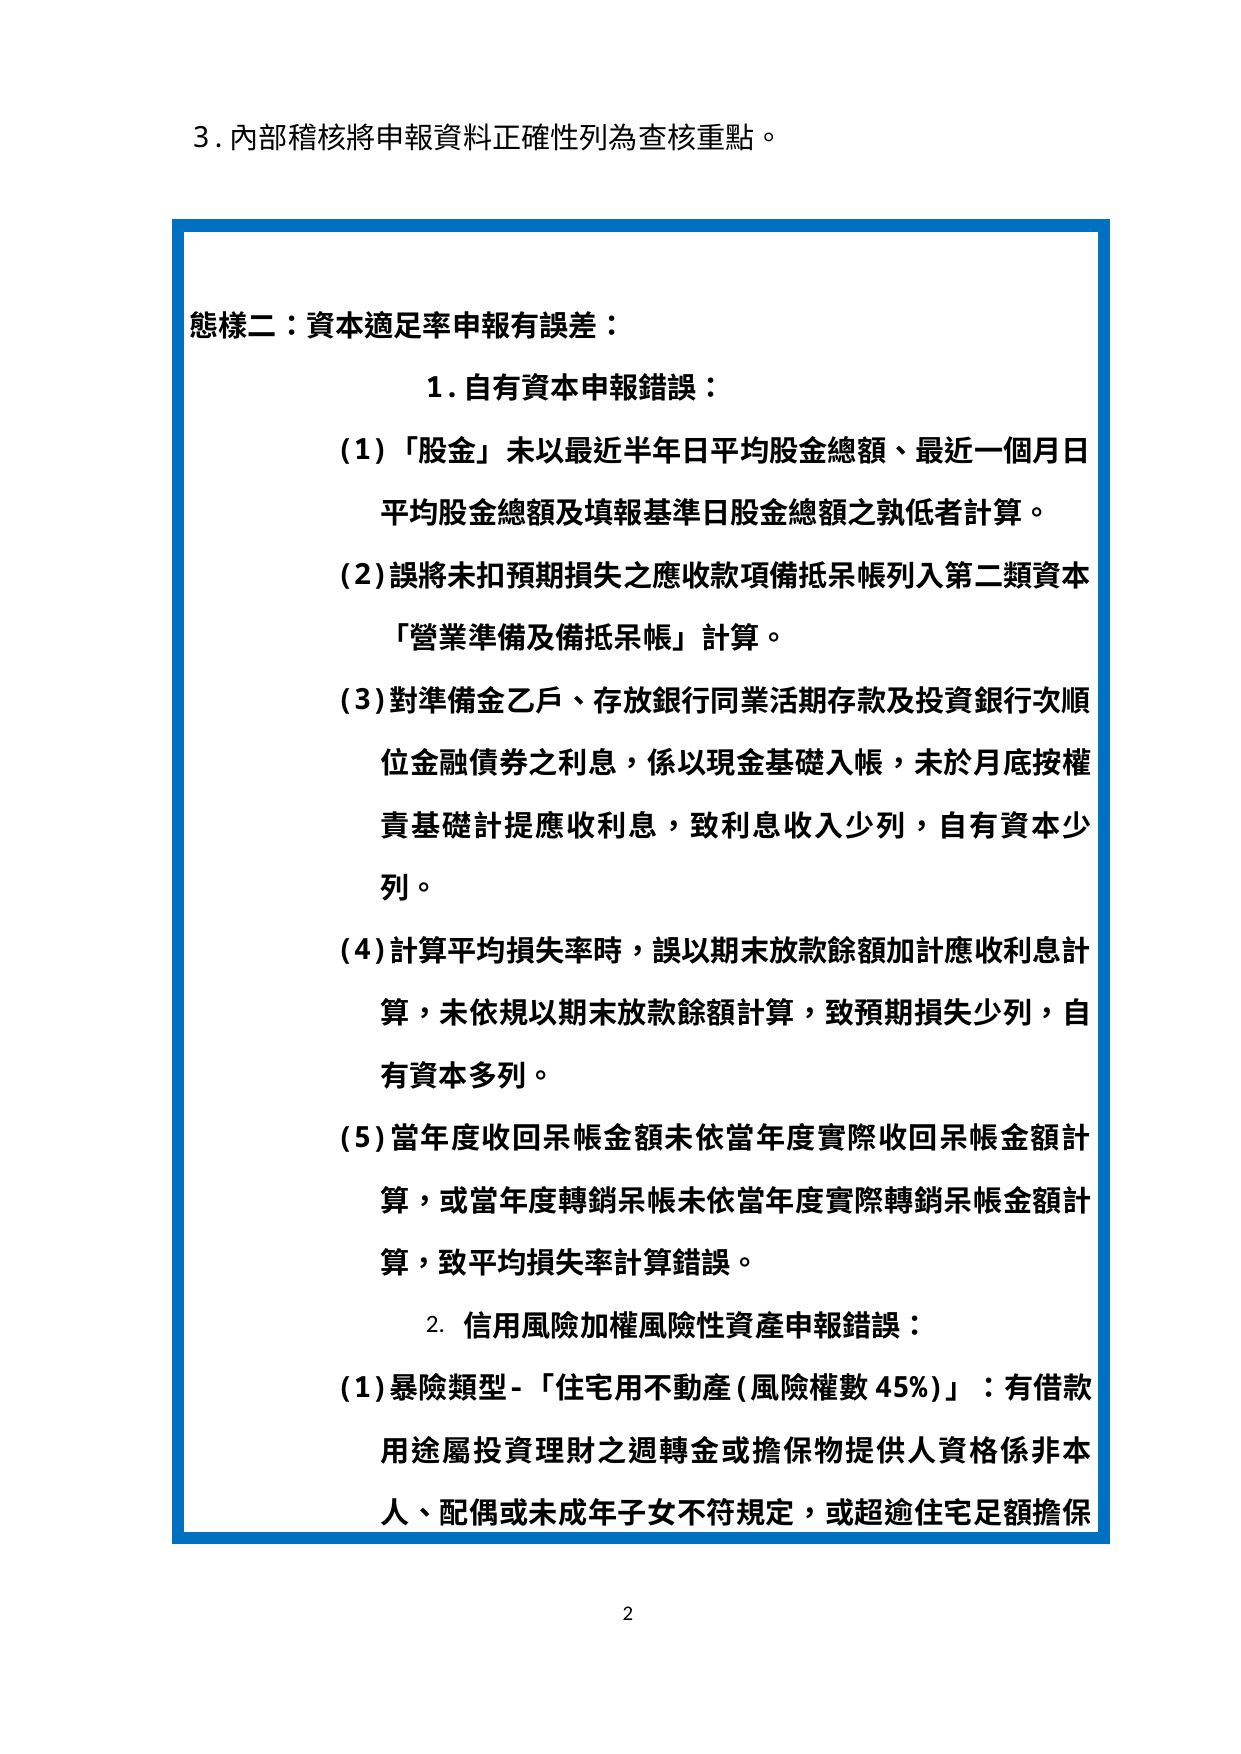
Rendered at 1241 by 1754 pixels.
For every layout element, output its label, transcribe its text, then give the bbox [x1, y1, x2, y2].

list 內部稽核將申報資料正確性列為查核重點。 [192, 94, 1092, 157]
table_header 態樣二：資本適足率申報有誤差： 自有資本申報錯誤： (1)「股金」未以最近半年日平均股金總額、最近一個月日平均股金總額及填報基準日股金總額之孰低者計算。 (2)誤將未扣預期損失之應收款項備抵呆帳列入第二類資本「營業準備及備抵呆帳」計算。 (3)對準備金乙戶、存放銀行同業活期存款及投資銀行次順位金融債券之利息，係以現金基礎入帳，未於月底按權責基礎計提應收利息，致利息收入少列，自有資本少列。 (4)計算平均損失率時，誤以期末放款餘額加計應收利息計算，未依規以期末放款餘額計算，致預期損失少列，自有資本多列。 (5)當年度收回呆帳金額未依當年度實際收回呆帳金額計算，或當年度轉銷呆帳未依當年度實際轉銷呆帳金額計算，致平均損失率計算錯誤。 信用風險加權風險性資產申報錯誤： (1)暴險類型-「住宅用不動產(風險權數45%)」：有借款用途屬投資理財之週轉金或擔保物提供人資格係非本人、配偶或未成年子女不符規定，或超逾住宅足額擔保 [184, 232, 1098, 1532]
